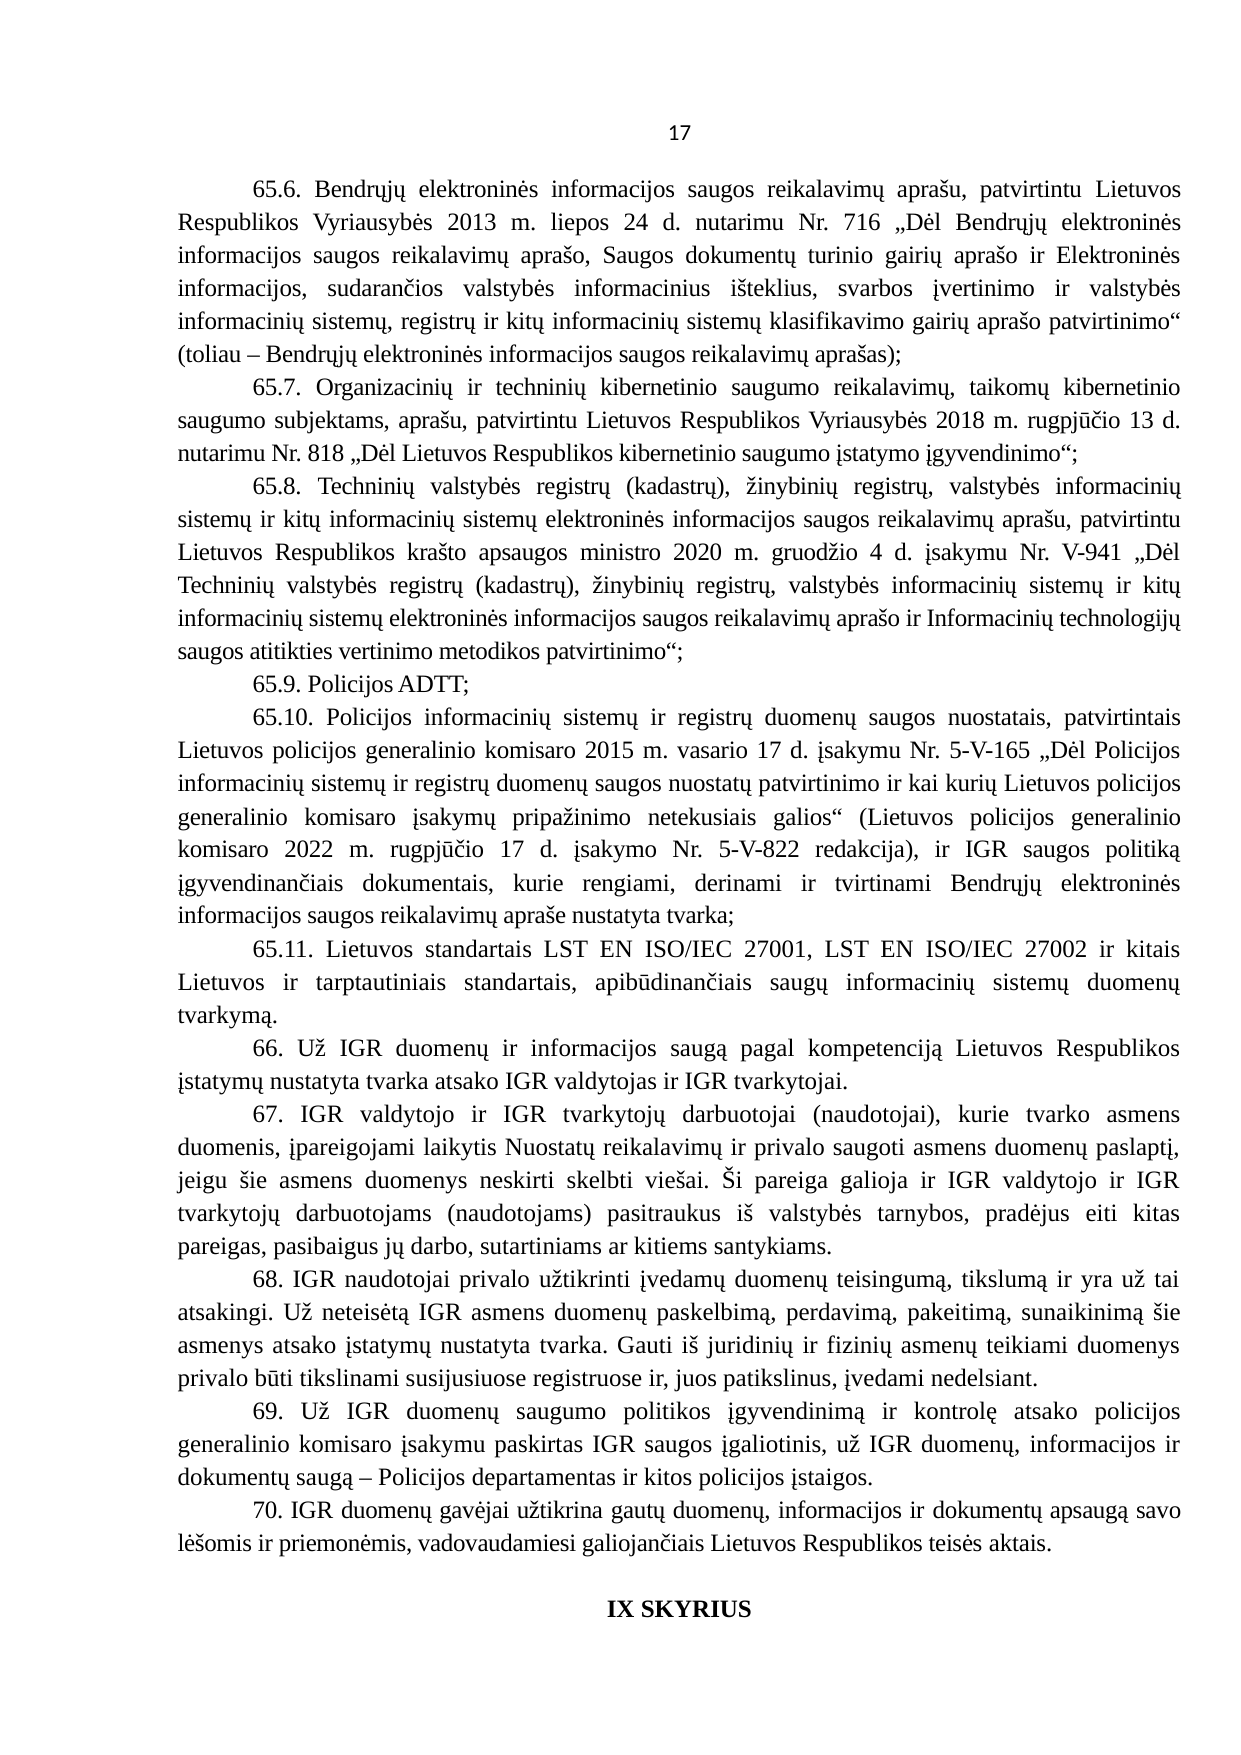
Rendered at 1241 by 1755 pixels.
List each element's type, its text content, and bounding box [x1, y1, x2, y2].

text 65.6. Bendrųjų elektroninės informacijos saugos reikalavimų aprašu, patvirtintu Lietuvos Respublikos Vyriausybės 2013 m. liepos 24 d. nutarimu Nr. 716 „Dėl Bendrųjų elektroninės informacijos saugos reikalavimų aprašo, Saugos dokumentų turinio gairių aprašo ir Elektroninės informacijos, sudarančios valstybės informacinius išteklius, svarbos įvertinimo ir valstybės informacinių sistemų, registrų ir kitų informacinių sistemų klasifikavimo gairių aprašo patvirtinimo“ (toliau – Bendrųjų elektroninės informacijos saugos reikalavimų aprašas); [177, 174, 1181, 368]
text 66. Už IGR duomenų ir informacijos saugą pagal kompetenciją Lietuvos Respublikos įstatymų nustatyta tvarka atsako IGR valdytojas ir IGR tvarkytojai. [177, 1033, 1181, 1094]
text 67. IGR valdytojo ir IGR tvarkytojų darbuotojai (naudotojai), kurie tvarko asmens duomenis, įpareigojami laikytis Nuostatų reikalavimų ir privalo saugoti asmens duomenų paslaptį, jeigu šie asmens duomenys neskirti skelbti viešai. Ši pareiga galioja ir IGR valdytojo ir IGR tvarkytojų darbuotojams (naudotojams) pasitraukus iš valstybės tarnybos, pradėjus eiti kitas pareigas, pasibaigus jų darbo, sutartiniams ar kitiems santykiams. [177, 1099, 1181, 1259]
text 69. Už IGR duomenų saugumo politikos įgyvendinimą ir kontrolę atsako policijos generalinio komisaro įsakymu paskirtas IGR saugos įgaliotinis, už IGR duomenų, informacijos ir dokumentų saugą – Policijos departamentas ir kitos policijos įstaigos. [177, 1396, 1181, 1491]
text 65.9. Policijos ADTT; [177, 669, 1181, 698]
text 70. IGR duomenų gavėjai užtikrina gautų duomenų, informacijos ir dokumentų apsaugą savo lėšomis ir priemonėmis, vadovaudamiesi galiojančiais Lietuvos Respublikos teisės aktais. [177, 1495, 1181, 1557]
text 65.8. Techninių valstybės registrų (kadastrų), žinybinių registrų, valstybės informacinių sistemų ir kitų informacinių sistemų elektroninės informacijos saugos reikalavimų aprašu, patvirtintu Lietuvos Respublikos krašto apsaugos ministro 2020 m. gruodžio 4 d. įsakymu Nr. V-941 „Dėl Techninių valstybės registrų (kadastrų), žinybinių registrų, valstybės informacinių sistemų ir kitų informacinių sistemų elektroninės informacijos saugos reikalavimų aprašo ir Informacinių technologijų saugos atitikties vertinimo metodikos patvirtinimo“; [177, 471, 1181, 665]
text IX SKYRIUS [177, 1594, 1181, 1623]
text 65.7. Organizacinių ir techninių kibernetinio saugumo reikalavimų, taikomų kibernetinio saugumo subjektams, aprašu, patvirtintu Lietuvos Respublikos Vyriausybės 2018 m. rugpjūčio 13 d. nutarimu Nr. 818 „Dėl Lietuvos Respublikos kibernetinio saugumo įstatymo įgyvendinimo“; [177, 372, 1181, 467]
text 68. IGR naudotojai privalo užtikrinti įvedamų duomenų teisingumą, tikslumą ir yra už tai atsakingi. Už neteisėtą IGR asmens duomenų paskelbimą, perdavimą, pakeitimą, sunaikinimą šie asmenys atsako įstatymų nustatyta tvarka. Gauti iš juridinių ir fizinių asmenų teikiami duomenys privalo būti tikslinami susijusiuose registruose ir, juos patikslinus, įvedami nedelsiant. [177, 1264, 1181, 1392]
text 65.11. Lietuvos standartais LST EN ISO/IEC 27001, LST EN ISO/IEC 27002 ir kitais Lietuvos ir tarptautiniais standartais, apibūdinančiais saugų informacinių sistemų duomenų tvarkymą. [177, 934, 1181, 1028]
text 65.10. Policijos informacinių sistemų ir registrų duomenų saugos nuostatais, patvirtintais Lietuvos policijos generalinio komisaro 2015 m. vasario 17 d. įsakymu Nr. 5-V-165 „Dėl Policijos informacinių sistemų ir registrų duomenų saugos nuostatų patvirtinimo ir kai kurių Lietuvos policijos generalinio komisaro įsakymų pripažinimo netekusiais galios“ (Lietuvos policijos generalinio komisaro 2022 m. rugpjūčio 17 d. įsakymo Nr. 5-V-822 redakcija), ir IGR saugos politiką įgyvendinančiais dokumentais, kurie rengiami, derinami ir tvirtinami Bendrųjų elektroninės informacijos saugos reikalavimų apraše nustatyta tvarka; [177, 702, 1181, 929]
